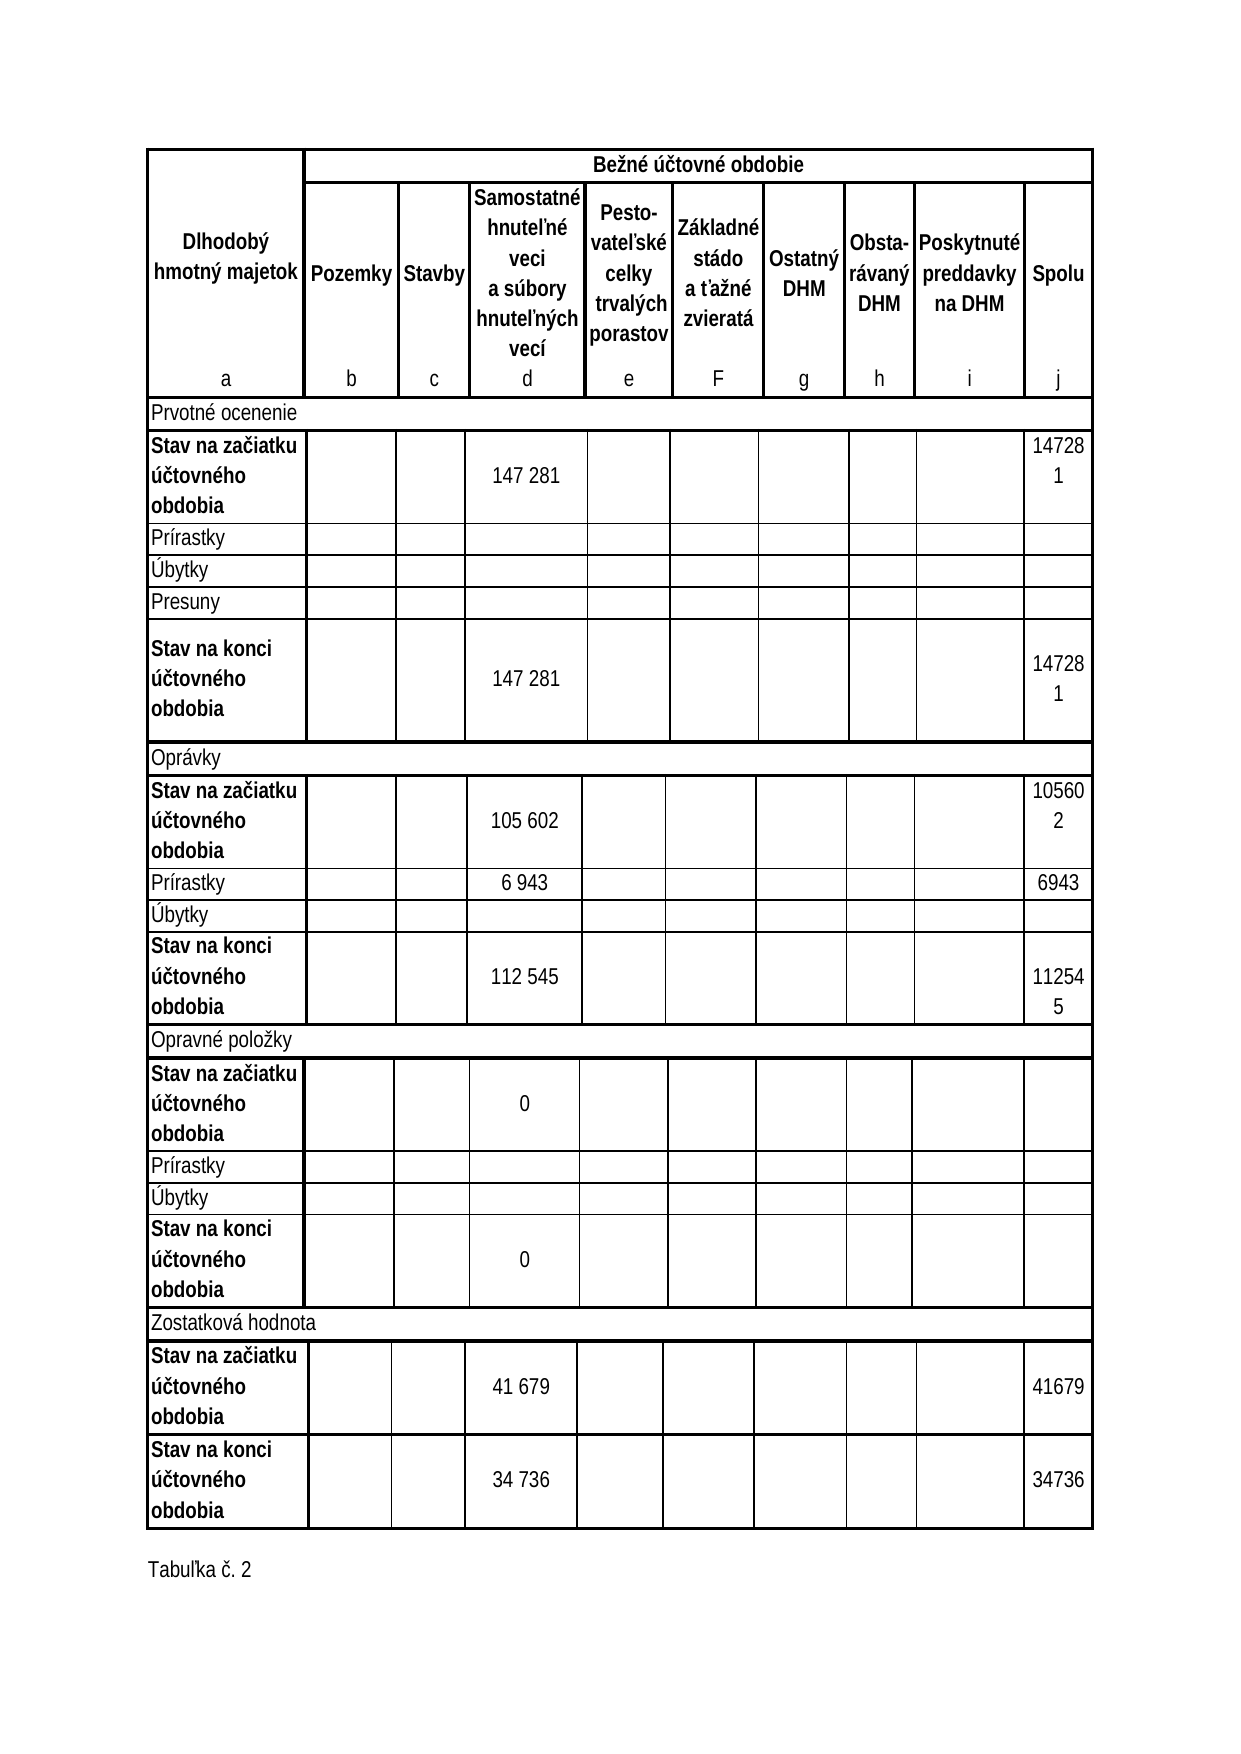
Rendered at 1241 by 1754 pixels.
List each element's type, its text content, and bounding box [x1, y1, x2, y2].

table_cell e [587, 365, 671, 396]
table_cell [666, 777, 755, 867]
table_cell Samostatné hnuteľné veci a súbory hnuteľných vecí [471, 184, 583, 365]
table_cell [1025, 1060, 1091, 1150]
table_cell 41679 [1025, 1343, 1091, 1433]
table_cell [580, 1215, 667, 1306]
table_cell [306, 1060, 393, 1150]
table_cell [671, 432, 758, 523]
table_cell Základné stádo a ťažné zvieratá [674, 184, 762, 365]
table_cell [671, 620, 758, 740]
table_cell [915, 933, 1023, 1023]
text Tabuľka č. 2 [148, 1556, 1093, 1583]
table_cell Úbytky [149, 1184, 302, 1214]
table_cell Úbytky [149, 901, 305, 931]
table_cell F [674, 365, 762, 396]
table_cell [759, 620, 848, 740]
table_cell [671, 524, 758, 554]
table_cell [1025, 901, 1091, 931]
table_cell [847, 1215, 911, 1306]
table_cell g [765, 365, 843, 396]
table_cell [1025, 1215, 1091, 1306]
table_cell Stav na konci účtovného obdobia [149, 933, 305, 1023]
table_cell [397, 432, 464, 523]
table_cell [308, 620, 395, 740]
table_cell [397, 524, 464, 554]
table_cell [850, 524, 916, 554]
table_cell [669, 1184, 755, 1214]
table_cell [1025, 556, 1091, 586]
table_cell [470, 1152, 579, 1182]
table_cell [757, 1152, 846, 1182]
table_cell [757, 1184, 846, 1214]
table_cell [759, 556, 848, 586]
table_cell [588, 588, 669, 618]
table_cell [850, 556, 916, 586]
table_cell [669, 1215, 755, 1306]
table_cell [397, 556, 464, 586]
table_cell Stav na začiatku účtovného obdobia [149, 432, 305, 523]
table_cell [306, 1215, 393, 1306]
table_cell [395, 1060, 469, 1150]
table_cell 34 736 [466, 1436, 576, 1527]
table_cell j [1026, 365, 1091, 396]
table_cell 34736 [1025, 1436, 1091, 1527]
table_cell [913, 1060, 1023, 1150]
table_cell Stav na začiatku účtovného obdobia [149, 1060, 302, 1150]
table_cell Prvotné ocenenie [149, 399, 1091, 429]
table_cell [308, 777, 395, 867]
table_cell [588, 432, 669, 523]
table_cell [397, 933, 466, 1023]
table_cell [308, 588, 395, 618]
table_cell 0 [470, 1060, 579, 1150]
table_cell [308, 432, 395, 523]
table_cell [1025, 588, 1091, 618]
table_cell [847, 1152, 911, 1182]
table_cell [847, 777, 914, 867]
table_cell [392, 1436, 464, 1527]
table_cell [917, 1343, 1023, 1433]
table_cell [1025, 1184, 1091, 1214]
table_cell 147 281 [466, 432, 587, 523]
table_cell [468, 901, 581, 931]
table_cell [917, 588, 1023, 618]
table_cell [308, 524, 395, 554]
table_cell [588, 524, 669, 554]
table_cell Zostatková hodnota [149, 1309, 1091, 1339]
table_cell i [916, 365, 1023, 396]
table_cell [847, 1060, 911, 1150]
table_cell [850, 432, 916, 523]
table_cell Spolu [1026, 184, 1091, 365]
table_cell [847, 1184, 911, 1214]
table_cell [308, 933, 395, 1023]
table_header Bežné účtovné obdobie [306, 151, 1091, 181]
table_cell [917, 620, 1023, 740]
table_cell [757, 933, 846, 1023]
table_cell [1025, 524, 1091, 554]
table_cell [397, 588, 464, 618]
table_cell [397, 901, 466, 931]
table_cell c [400, 365, 468, 396]
table_cell [580, 1152, 667, 1182]
table_cell 147281 [1025, 620, 1091, 740]
table_cell [578, 1436, 662, 1527]
table_cell Pozemky [306, 184, 397, 365]
table_cell [917, 524, 1023, 554]
table_cell [913, 1152, 1023, 1182]
table_cell [671, 556, 758, 586]
table_cell Opravné položky [149, 1026, 1091, 1056]
table_cell [669, 1152, 755, 1182]
table_cell [847, 901, 914, 931]
table_cell [755, 1343, 846, 1433]
table_cell 147281 [1025, 432, 1091, 523]
table_cell [664, 1343, 753, 1433]
table_cell [578, 1343, 662, 1433]
table_cell Prírastky [149, 1152, 302, 1182]
table_cell Prírastky [149, 524, 305, 554]
table_cell [666, 869, 755, 899]
table_cell Poskytnuté preddavky na DHM [916, 184, 1023, 365]
table_cell [669, 1060, 755, 1150]
table_cell [470, 1184, 579, 1214]
table_cell [915, 901, 1023, 931]
table_cell a [149, 365, 302, 396]
table_cell [759, 588, 848, 618]
table_cell [308, 869, 395, 899]
table_cell [306, 1152, 393, 1182]
table_cell 0 [470, 1215, 579, 1306]
table_cell Stav na konci účtovného obdobia [149, 1436, 307, 1527]
table_cell [671, 588, 758, 618]
table_cell [580, 1184, 667, 1214]
table_cell [755, 1436, 846, 1527]
table_cell [583, 777, 665, 867]
table_cell [917, 1436, 1023, 1527]
table_cell [757, 869, 846, 899]
table_cell [310, 1343, 391, 1433]
table_cell [847, 1343, 916, 1433]
table_cell h [846, 365, 913, 396]
table_header Dlhodobý hmotný majetok [149, 151, 302, 365]
table_cell Obsta-rávaný DHM [846, 184, 913, 365]
table_cell Stav na začiatku účtovného obdobia [149, 777, 305, 867]
table_cell [466, 588, 587, 618]
table_cell [759, 432, 848, 523]
table_cell 6 943 [468, 869, 581, 899]
table_cell [308, 901, 395, 931]
table_cell [847, 869, 914, 899]
table_cell [759, 524, 848, 554]
table_cell [666, 901, 755, 931]
table_cell [917, 432, 1023, 523]
table_cell [395, 1184, 469, 1214]
table_cell [917, 556, 1023, 586]
table_cell Prírastky [149, 869, 305, 899]
table_cell [397, 777, 466, 867]
table_cell [757, 1215, 846, 1306]
table_cell Stav na začiatku účtovného obdobia [149, 1343, 307, 1433]
table_cell [757, 777, 846, 867]
table_cell [397, 869, 466, 899]
table_cell Stavby [400, 184, 468, 365]
table_cell [588, 556, 669, 586]
table_cell Presuny [149, 588, 305, 618]
table_cell [583, 869, 665, 899]
table_cell 41 679 [466, 1343, 576, 1433]
table_cell [466, 524, 587, 554]
table_cell [466, 556, 587, 586]
table_cell 112 545 [468, 933, 581, 1023]
table_cell [395, 1215, 469, 1306]
table_cell [588, 620, 669, 740]
table_cell [306, 1184, 393, 1214]
table_cell 6943 [1025, 869, 1091, 899]
table_cell [664, 1436, 753, 1527]
table_cell [915, 777, 1023, 867]
table_cell Ostatný DHM [765, 184, 843, 365]
table_cell [847, 933, 914, 1023]
table_cell [310, 1436, 391, 1527]
table_cell [915, 869, 1023, 899]
table_cell [392, 1343, 464, 1433]
table_cell [580, 1060, 667, 1150]
table_cell [757, 901, 846, 931]
table_cell [308, 556, 395, 586]
table_cell 105602 [1025, 777, 1091, 867]
table_cell Pesto-vateľské celky trvalých porastov [587, 184, 671, 365]
table_cell [395, 1152, 469, 1182]
table_cell 147 281 [466, 620, 587, 740]
table_cell [397, 620, 464, 740]
table_cell [583, 933, 665, 1023]
table_cell b [306, 365, 397, 396]
table_cell [757, 1060, 846, 1150]
table_cell [913, 1184, 1023, 1214]
table_cell 105 602 [468, 777, 581, 867]
table_cell [666, 933, 755, 1023]
table_cell d [471, 365, 583, 396]
table_cell [1025, 1152, 1091, 1182]
table_cell 112545 [1025, 933, 1091, 1023]
table_cell Stav na konci účtovného obdobia [149, 620, 305, 740]
table_cell Oprávky [149, 744, 1091, 774]
table_cell Úbytky [149, 556, 305, 586]
table_cell [850, 620, 916, 740]
table_cell [913, 1215, 1023, 1306]
table_cell [583, 901, 665, 931]
table_cell [850, 588, 916, 618]
table_cell Stav na konci účtovného obdobia [149, 1215, 302, 1306]
table_cell [847, 1436, 916, 1527]
